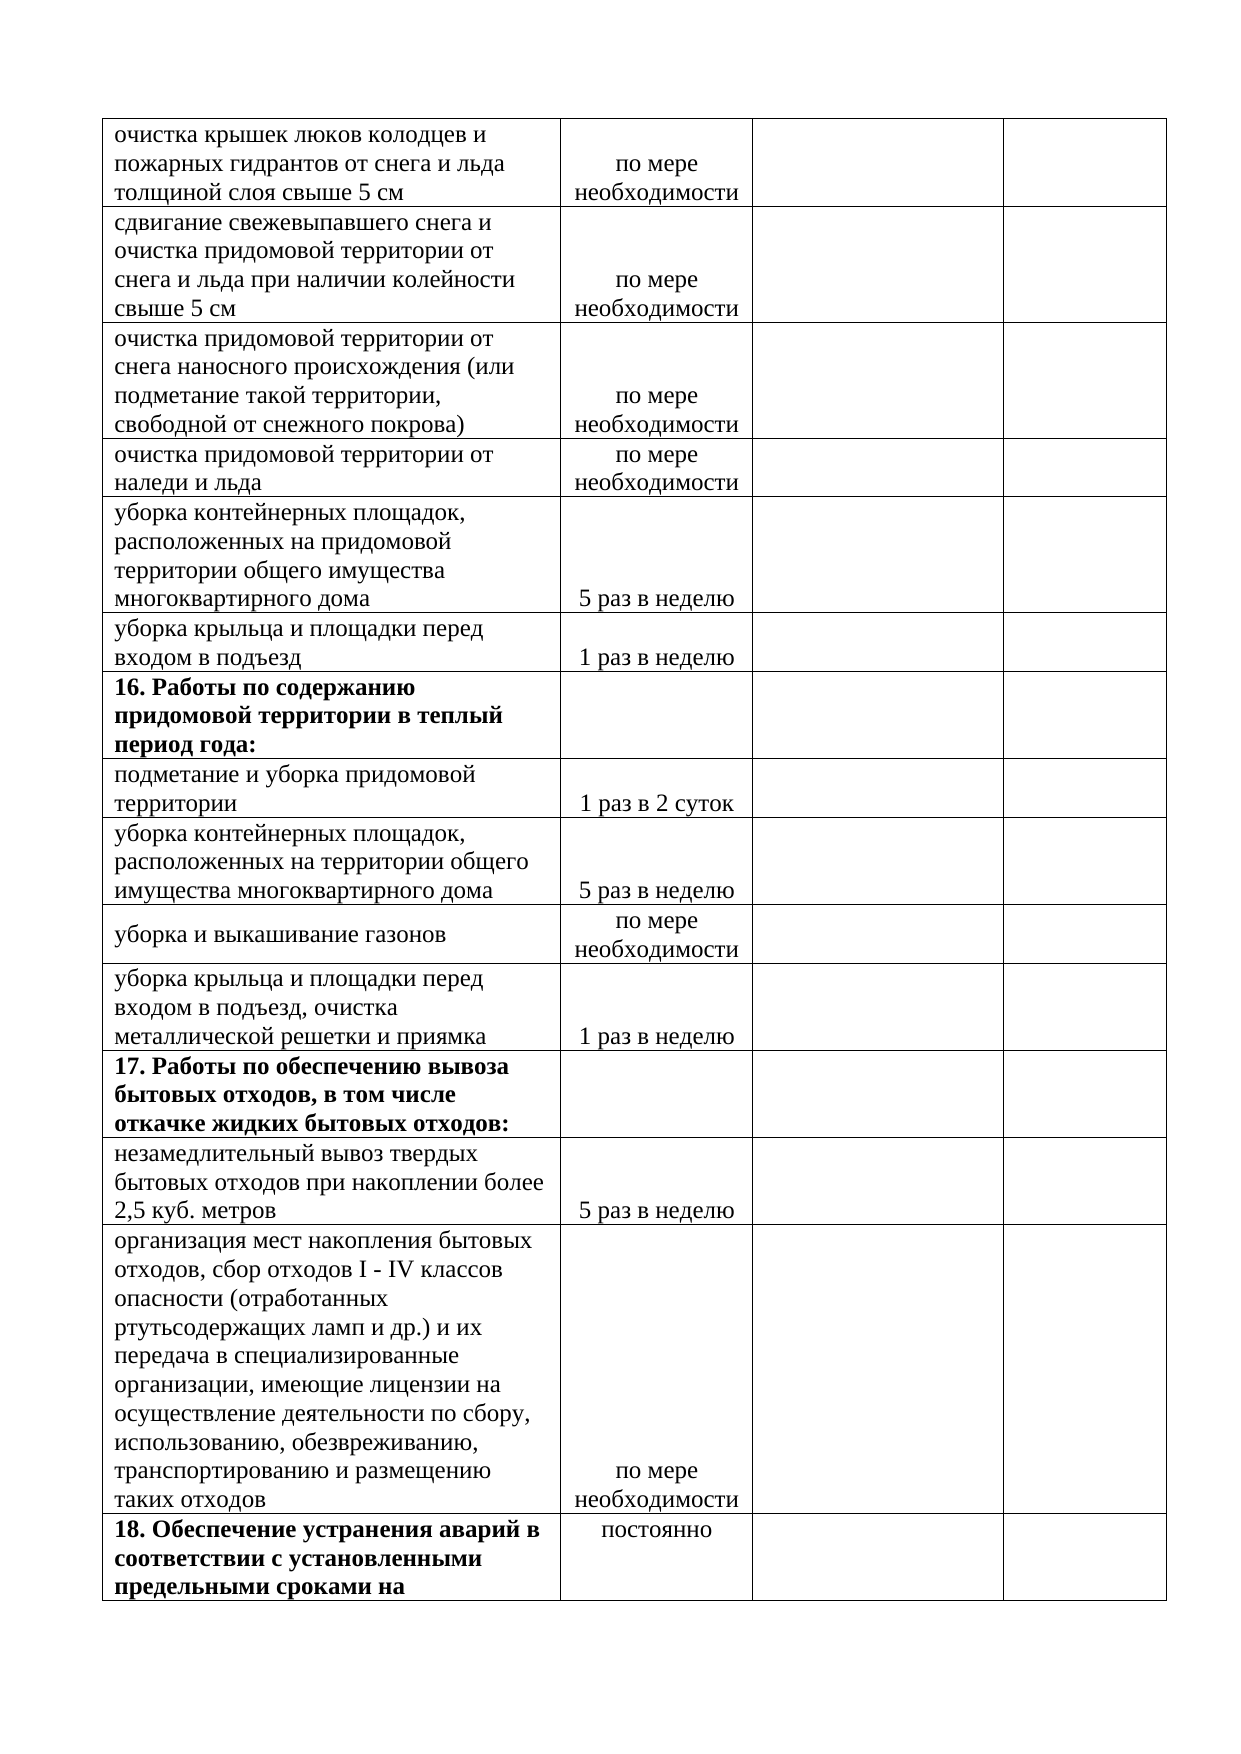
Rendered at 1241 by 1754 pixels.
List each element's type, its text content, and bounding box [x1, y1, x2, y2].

table_cell [753, 759, 1003, 817]
table_cell [1004, 964, 1166, 1050]
table_cell организация мест накопления бытовых отходов, сбор отходов I - IV классов опасности (отработанных ртутьсодержащих ламп и др.) и их передача в специализированные организации, имеющие лицензии на осуществление деятельности по сбору, использованию, обезвреживанию, транспортированию и размещению таких отходов [103, 1225, 560, 1513]
table_cell [1004, 119, 1166, 206]
table_cell [1004, 672, 1166, 758]
table_cell [753, 1225, 1003, 1513]
table_cell [1004, 439, 1166, 496]
table_cell по мере необходимости [561, 119, 752, 206]
table_cell 1 раз в неделю [561, 613, 752, 671]
table_cell по мере необходимости [561, 207, 752, 322]
table_cell [1004, 497, 1166, 612]
table_cell [1004, 1514, 1166, 1600]
table_cell [753, 613, 1003, 671]
table_cell очистка крышек люков колодцев и пожарных гидрантов от снега и льда толщиной слоя свыше 5 см [103, 119, 560, 206]
table_cell [1004, 818, 1166, 904]
table_cell незамедлительный вывоз твердых бытовых отходов при накоплении более 2,5 куб. метров [103, 1138, 560, 1224]
table_cell [753, 323, 1003, 438]
table_cell [561, 672, 752, 758]
table_cell 16. Работы по содержанию придомовой территории в теплый период года: [103, 672, 560, 758]
table_cell [753, 964, 1003, 1050]
table_cell уборка и выкашивание газонов [103, 905, 560, 962]
table_cell [753, 439, 1003, 496]
table_cell [1004, 207, 1166, 322]
table_cell [753, 1051, 1003, 1137]
table_cell [1004, 323, 1166, 438]
table_cell [753, 497, 1003, 612]
table_cell [1004, 905, 1166, 962]
table_cell [561, 1051, 752, 1137]
table_cell [753, 1514, 1003, 1600]
table_cell подметание и уборка придомовой территории [103, 759, 560, 817]
table_cell очистка придомовой территории от снега наносного происхождения (или подметание такой территории, свободной от снежного покрова) [103, 323, 560, 438]
table_cell по мере необходимости [561, 439, 752, 496]
table_cell 5 раз в неделю [561, 497, 752, 612]
table_cell [753, 207, 1003, 322]
table_cell сдвигание свежевыпавшего снега и очистка придомовой территории от снега и льда при наличии колейности свыше 5 см [103, 207, 560, 322]
table_cell постоянно [561, 1514, 752, 1600]
table_cell уборка контейнерных площадок, расположенных на территории общего имущества многоквартирного дома [103, 818, 560, 904]
table_cell 18. Обеспечение устранения аварий в соответствии с установленными предельными сроками на [103, 1514, 560, 1600]
table_cell 1 раз в неделю [561, 964, 752, 1050]
table_cell [1004, 1225, 1166, 1513]
table_cell [1004, 759, 1166, 817]
table_cell [1004, 1051, 1166, 1137]
table_cell [1004, 1138, 1166, 1224]
table_cell очистка придомовой территории от наледи и льда [103, 439, 560, 496]
table_cell уборка крыльца и площадки перед входом в подъезд, очистка металлической решетки и приямка [103, 964, 560, 1050]
table_cell по мере необходимости [561, 323, 752, 438]
table_cell уборка контейнерных площадок, расположенных на придомовой территории общего имущества многоквартирного дома [103, 497, 560, 612]
table_cell [753, 1138, 1003, 1224]
table_cell 17. Работы по обеспечению вывоза бытовых отходов, в том числе откачке жидких бытовых отходов: [103, 1051, 560, 1137]
table_cell по мере необходимости [561, 1225, 752, 1513]
table_cell по мере необходимости [561, 905, 752, 962]
table_cell 1 раз в 2 суток [561, 759, 752, 817]
table_cell 5 раз в неделю [561, 818, 752, 904]
table_cell [1004, 613, 1166, 671]
table_cell [753, 672, 1003, 758]
table_cell [753, 119, 1003, 206]
table_cell уборка крыльца и площадки перед входом в подъезд [103, 613, 560, 671]
table_cell [753, 818, 1003, 904]
table_cell 5 раз в неделю [561, 1138, 752, 1224]
table_cell [753, 905, 1003, 962]
